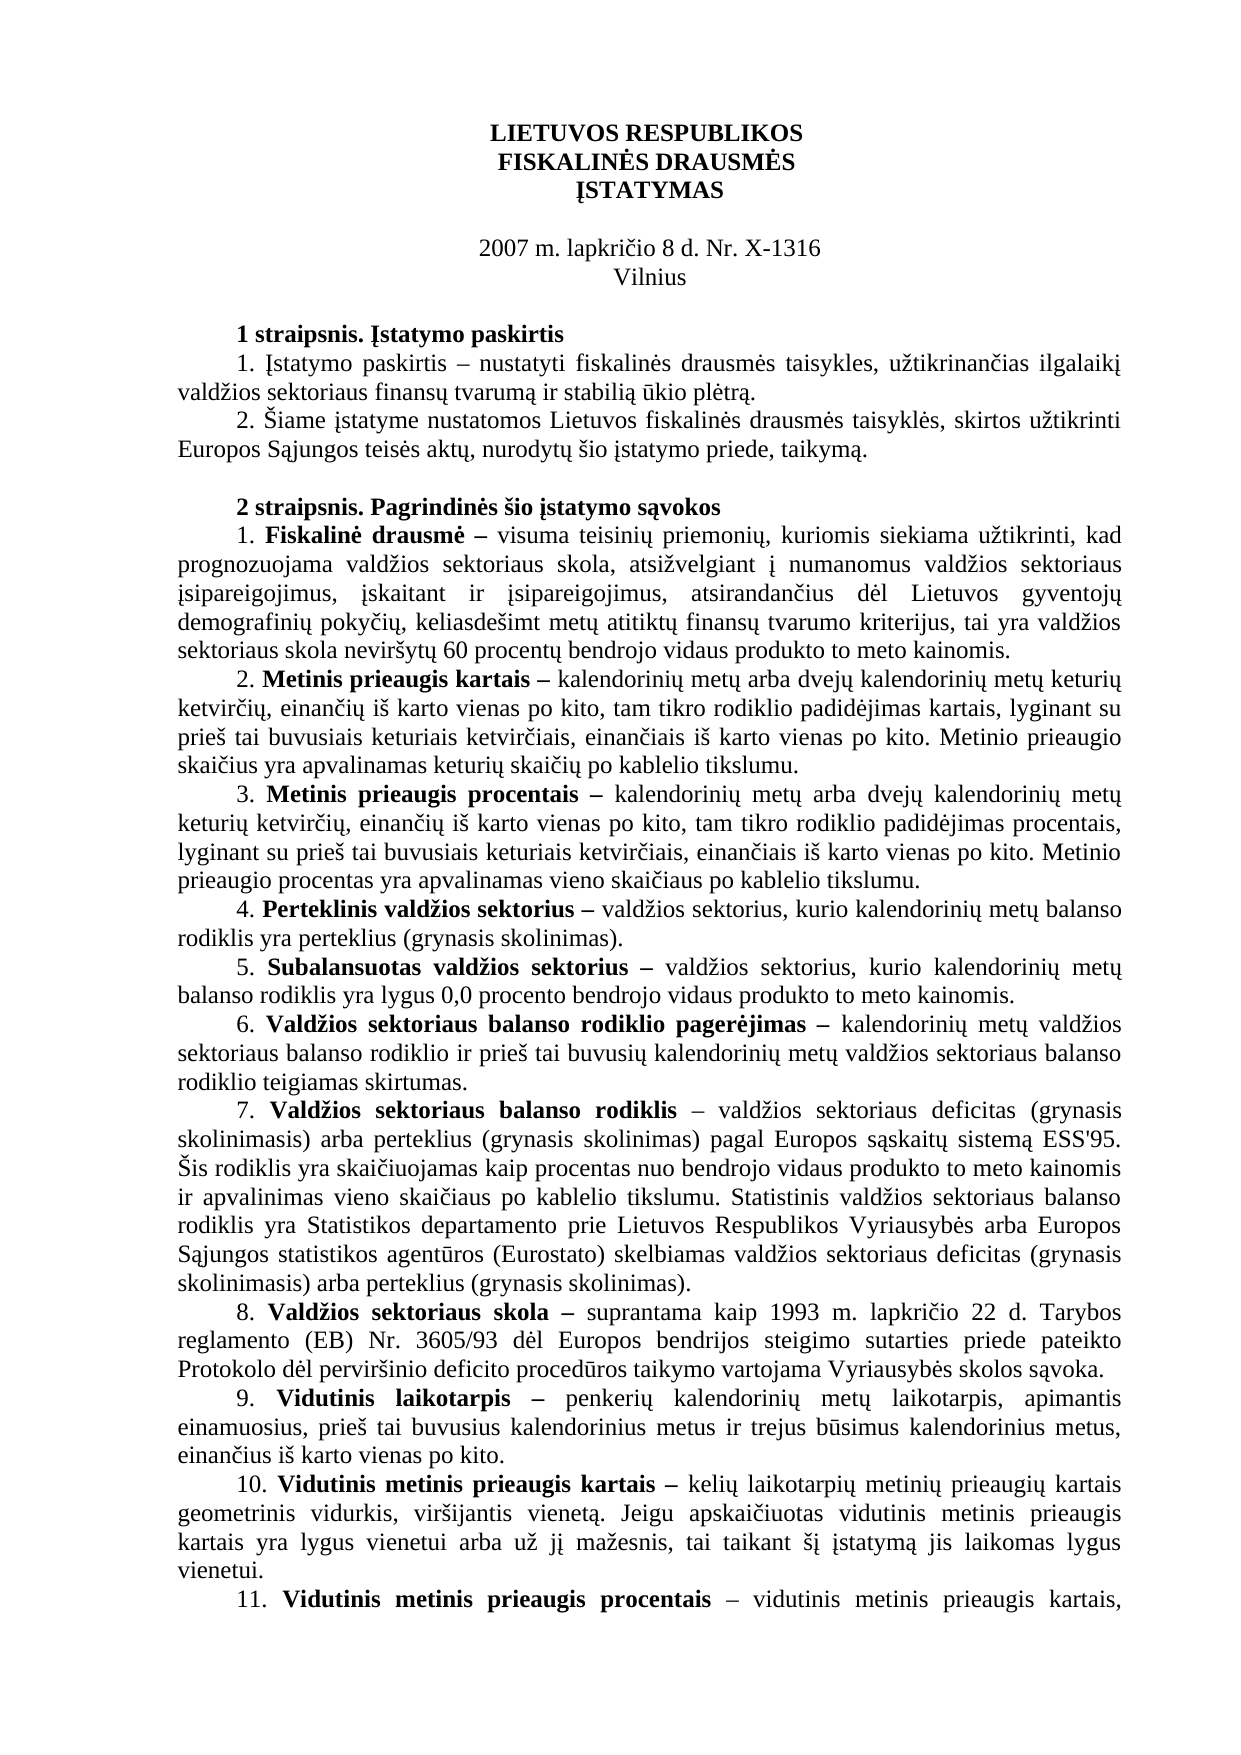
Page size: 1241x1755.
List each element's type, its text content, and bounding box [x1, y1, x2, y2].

text 8. Valdžios sektoriaus skola – suprantama kaip 1993 m. lapkričio 22 d. Tarybos reglamento (EB) Nr. 3605/93 dėl Europos bendrijos steigimo sutarties priede pateikto Protokolo dėl perviršinio deficito procedūros taikymo vartojama Vyriausybės skolos sąvoka. [177, 1297, 1122, 1383]
text 3. Metinis prieaugis procentais – kalendorinių metų arba dvejų kalendorinių metų keturių ketvirčių, einančių iš karto vienas po kito, tam tikro rodiklio padidėjimas procentais, lyginant su prieš tai buvusiais keturiais ketvirčiais, einančiais iš karto vienas po kito. Metinio prieaugio procentas yra apvalinamas vieno skaičiaus po kablelio tikslumu. [177, 779, 1122, 894]
text 10. Vidutinis metinis prieaugis kartais – kelių laikotarpių metinių prieaugių kartais geometrinis vidurkis, viršijantis vienetą. Jeigu apskaičiuotas vidutinis metinis prieaugis kartais yra lygus vienetui arba už jį mažesnis, tai taikant šį įstatymą jis laikomas lygus vienetui. [177, 1469, 1122, 1584]
text 4. Perteklinis valdžios sektorius – valdžios sektorius, kurio kalendorinių metų balanso rodiklis yra perteklius (grynasis skolinimas). [177, 894, 1122, 952]
text 1 straipsnis. Įstatymo paskirtis [177, 319, 1122, 348]
text 1. Fiskalinė drausmė – visuma teisinių priemonių, kuriomis siekiama užtikrinti, kad prognozuojama valdžios sektoriaus skola, atsižvelgiant į numanomus valdžios sektoriaus įsipareigojimus, įskaitant ir įsipareigojimus, atsirandančius dėl Lietuvos gyventojų demografinių pokyčių, keliasdešimt metų atitiktų finansų tvarumo kriterijus, tai yra valdžios sektoriaus skola neviršytų 60 procentų bendrojo vidaus produkto to meto kainomis. [177, 521, 1122, 664]
text Vilnius [177, 262, 1122, 291]
text LIETUVOS RESPUBLIKOS FISKALINĖS DRAUSMĖS ĮSTATYMAS [177, 118, 1122, 204]
text 1. Įstatymo paskirtis – nustatyti fiskalinės drausmės taisykles, užtikrinančias ilgalaikį valdžios sektoriaus finansų tvarumą ir stabilią ūkio plėtrą. [177, 348, 1122, 406]
text 9. Vidutinis laikotarpis – penkerių kalendorinių metų laikotarpis, apimantis einamuosius, prieš tai buvusius kalendorinius metus ir trejus būsimus kalendorinius metus, einančius iš karto vienas po kito. [177, 1383, 1122, 1469]
text 5. Subalansuotas valdžios sektorius – valdžios sektorius, kurio kalendorinių metų balanso rodiklis yra lygus 0,0 procento bendrojo vidaus produkto to meto kainomis. [177, 952, 1122, 1009]
text 7. Valdžios sektoriaus balanso rodiklis – valdžios sektoriaus deficitas (grynasis skolinimasis) arba perteklius (grynasis skolinimas) pagal Europos sąskaitų sistemą ESS'95. Šis rodiklis yra skaičiuojamas kaip procentas nuo bendrojo vidaus produkto to meto kainomis ir apvalinimas vieno skaičiaus po kablelio tikslumu. Statistinis valdžios sektoriaus balanso rodiklis yra Statistikos departamento prie Lietuvos Respublikos Vyriausybės arba Europos Sąjungos statistikos agentūros (Eurostato) skelbiamas valdžios sektoriaus deficitas (grynasis skolinimasis) arba perteklius (grynasis skolinimas). [177, 1096, 1122, 1297]
text 2007 m. lapkričio 8 d. Nr. X-1316 [177, 233, 1122, 262]
text 11. Vidutinis metinis prieaugis procentais – vidutinis metinis prieaugis kartais, [177, 1584, 1122, 1613]
text 6. Valdžios sektoriaus balanso rodiklio pagerėjimas – kalendorinių metų valdžios sektoriaus balanso rodiklio ir prieš tai buvusių kalendorinių metų valdžios sektoriaus balanso rodiklio teigiamas skirtumas. [177, 1009, 1122, 1096]
text 2. Šiame įstatyme nustatomos Lietuvos fiskalinės drausmės taisyklės, skirtos užtikrinti Europos Sąjungos teisės aktų, nurodytų šio įstatymo priede, taikymą. [177, 406, 1122, 463]
text 2. Metinis prieaugis kartais – kalendorinių metų arba dvejų kalendorinių metų keturių ketvirčių, einančių iš karto vienas po kito, tam tikro rodiklio padidėjimas kartais, lyginant su prieš tai buvusiais keturiais ketvirčiais, einančiais iš karto vienas po kito. Metinio prieaugio skaičius yra apvalinamas keturių skaičių po kablelio tikslumu. [177, 664, 1122, 779]
text 2 straipsnis. Pagrindinės šio įstatymo sąvokos [177, 492, 1122, 521]
